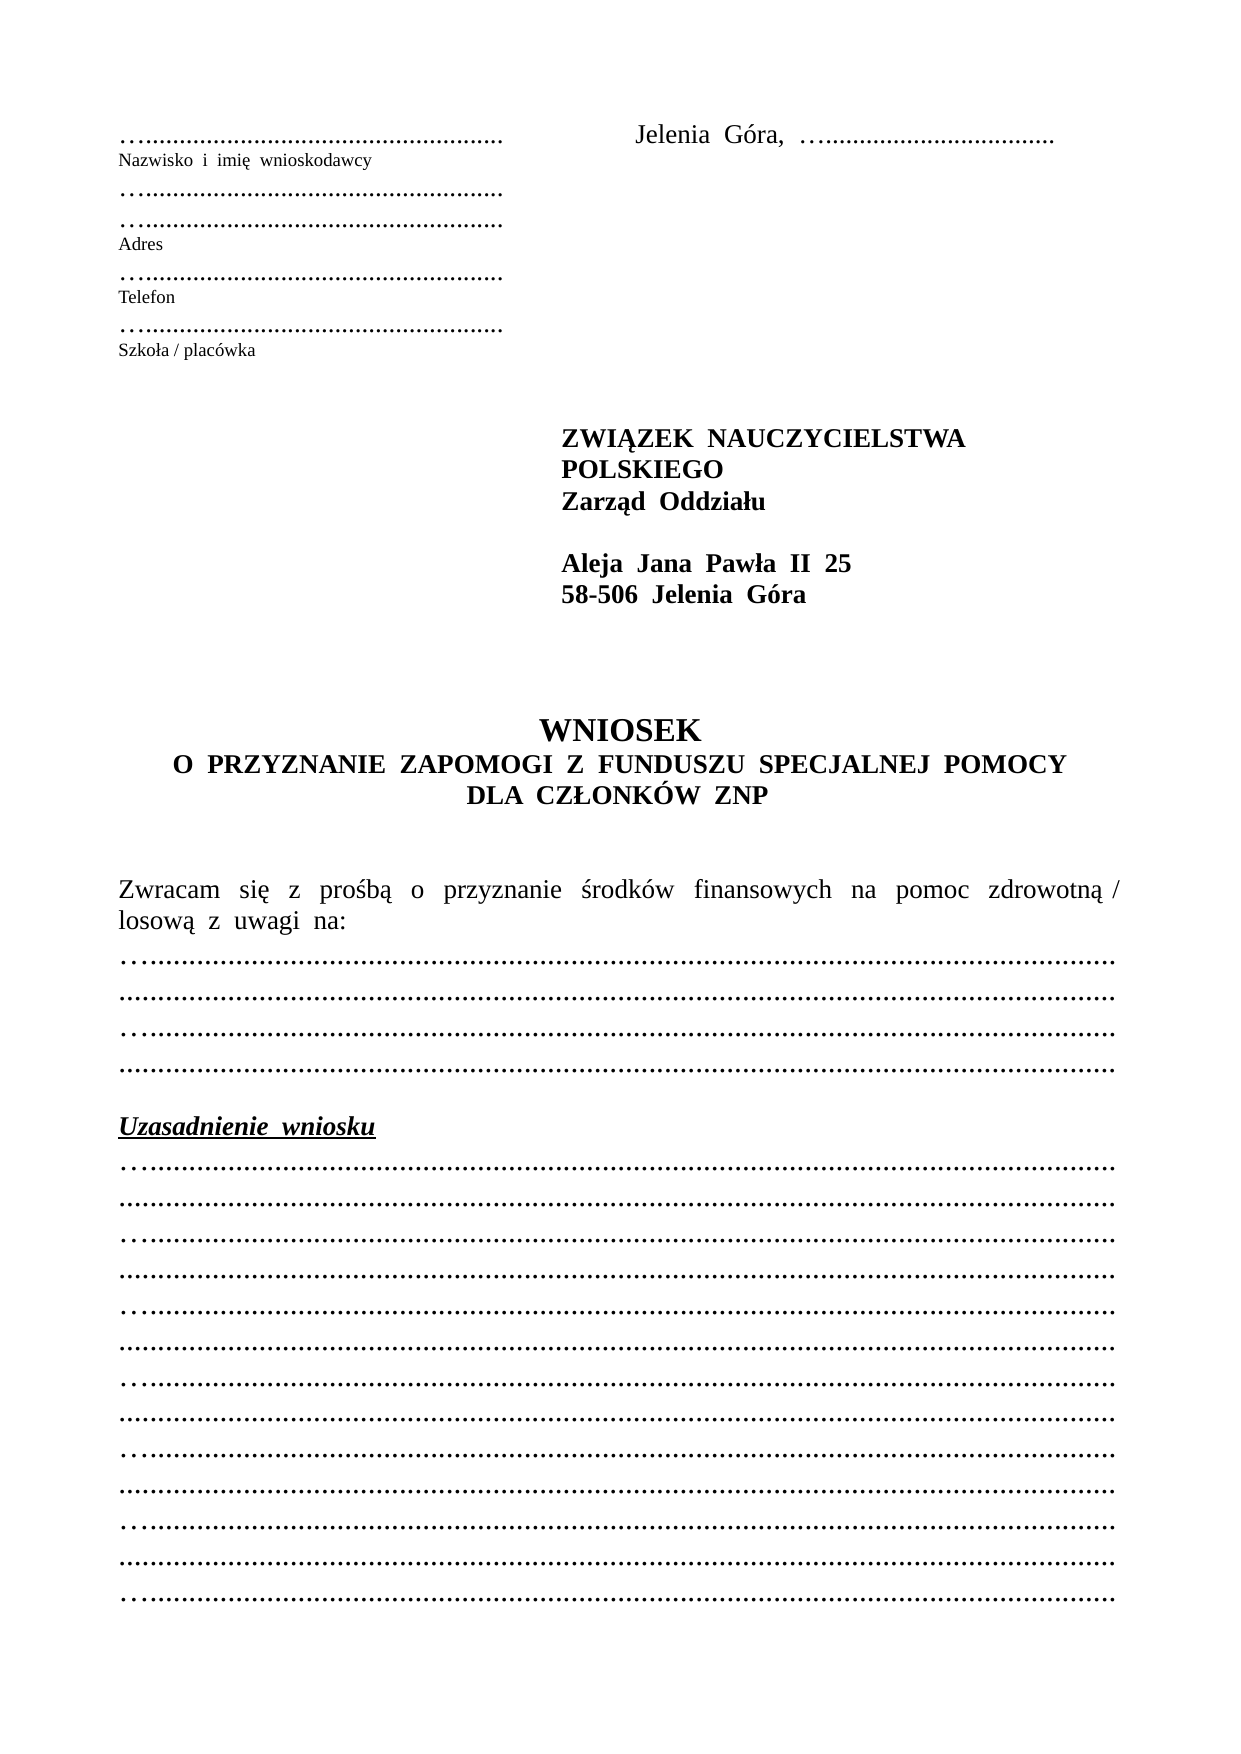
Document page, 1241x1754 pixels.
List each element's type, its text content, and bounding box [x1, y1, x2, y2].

text …..................................................... [118, 202, 1122, 233]
text Adres [118, 233, 1122, 255]
text ZWIĄZEK NAUCZYCIELSTWA [118, 422, 1122, 453]
text …............................................................................................................................................................................................................................................................ [118, 1213, 1122, 1285]
text …..................................................... [118, 255, 1122, 286]
text POLSKIEGO [118, 453, 1122, 485]
text O PRZYZNANIE ZAPOMOGI Z FUNDUSZU SPECJALNEJ POMOCY [118, 748, 1122, 779]
text WNIOSEK [118, 710, 1122, 748]
text Nazwisko i imię wnioskodawcy [118, 149, 1122, 171]
text …............................................................................................................................................................................................................................................................ [118, 1141, 1122, 1213]
text …..................................................... Jelenia Góra, ….................................. [118, 118, 1122, 149]
text …............................................................................................................................................................................................................................................................…............................................................................................................................................................................................................................................................ [118, 935, 1122, 1079]
text 58-506 Jelenia Góra [118, 578, 1122, 609]
text …............................................................................................................................................................................................................................................................ [118, 1357, 1122, 1429]
text …..................................................... [118, 307, 1122, 338]
text Uzasadnienie wniosku [118, 1110, 1122, 1141]
text Zarząd Oddziału [118, 485, 1122, 516]
text …............................................................................................................................................................................................................................................................ [118, 1285, 1122, 1357]
text Szkoła / placówka [118, 338, 1122, 360]
text …............................................................................................................................ [118, 1572, 1122, 1608]
text Aleja Jana Pawła II 25 [118, 547, 1122, 578]
text Telefon [118, 286, 1122, 307]
text Zwracam się z prośbą o przyznanie środków finansowych na pomoc zdrowotną / losową z uwagi na: [118, 873, 1122, 935]
text DLA CZŁONKÓW ZNP [118, 779, 1122, 811]
text …............................................................................................................................................................................................................................................................ [118, 1501, 1122, 1572]
text …..................................................... [118, 171, 1122, 202]
text …............................................................................................................................................................................................................................................................ [118, 1429, 1122, 1501]
